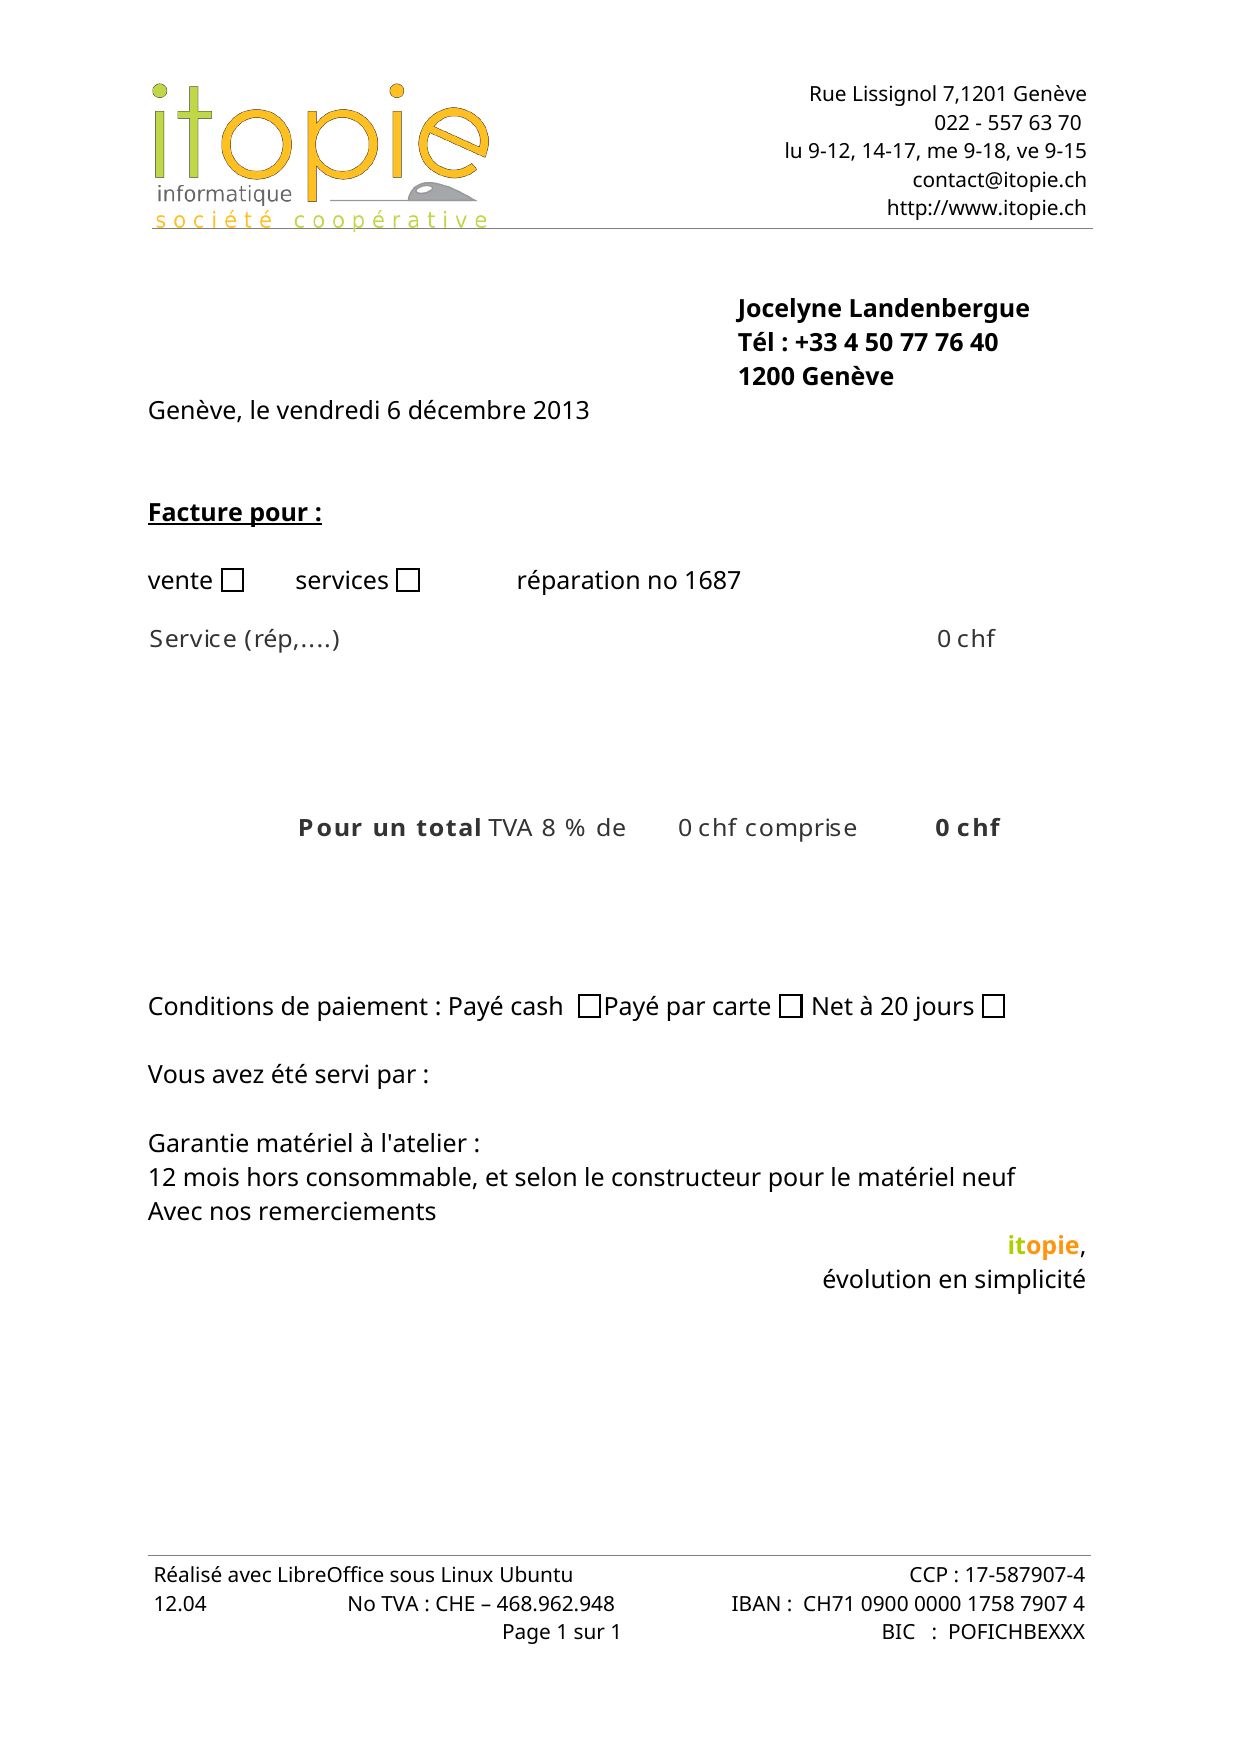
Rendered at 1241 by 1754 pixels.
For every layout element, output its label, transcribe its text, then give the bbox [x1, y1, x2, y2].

text Conditions de paiement : Payé cash Payé par carte Net à 20 jours [148, 989, 1093, 1023]
text évolution en simplicité [148, 1262, 1093, 1296]
text Facture pour : [148, 495, 1093, 529]
text vente services réparation no 1687 [148, 563, 1093, 597]
picture [138, 72, 500, 244]
text Genève, le vendredi 6 décembre 2013 [148, 392, 1093, 427]
text 1200 Genève [148, 358, 1093, 392]
text Tél : +33 4 50 77 76 40 [148, 324, 1093, 358]
text 12 mois hors consommable, et selon le constructeur pour le matériel neuf [148, 1159, 1093, 1193]
text Vous avez été servi par : [148, 1057, 1093, 1091]
text Avec nos remerciements [148, 1193, 1093, 1227]
text Garantie matériel à l'atelier : [148, 1125, 1093, 1159]
text Jocelyne Landenbergue [148, 290, 1093, 324]
text itopie, [148, 1227, 1093, 1262]
